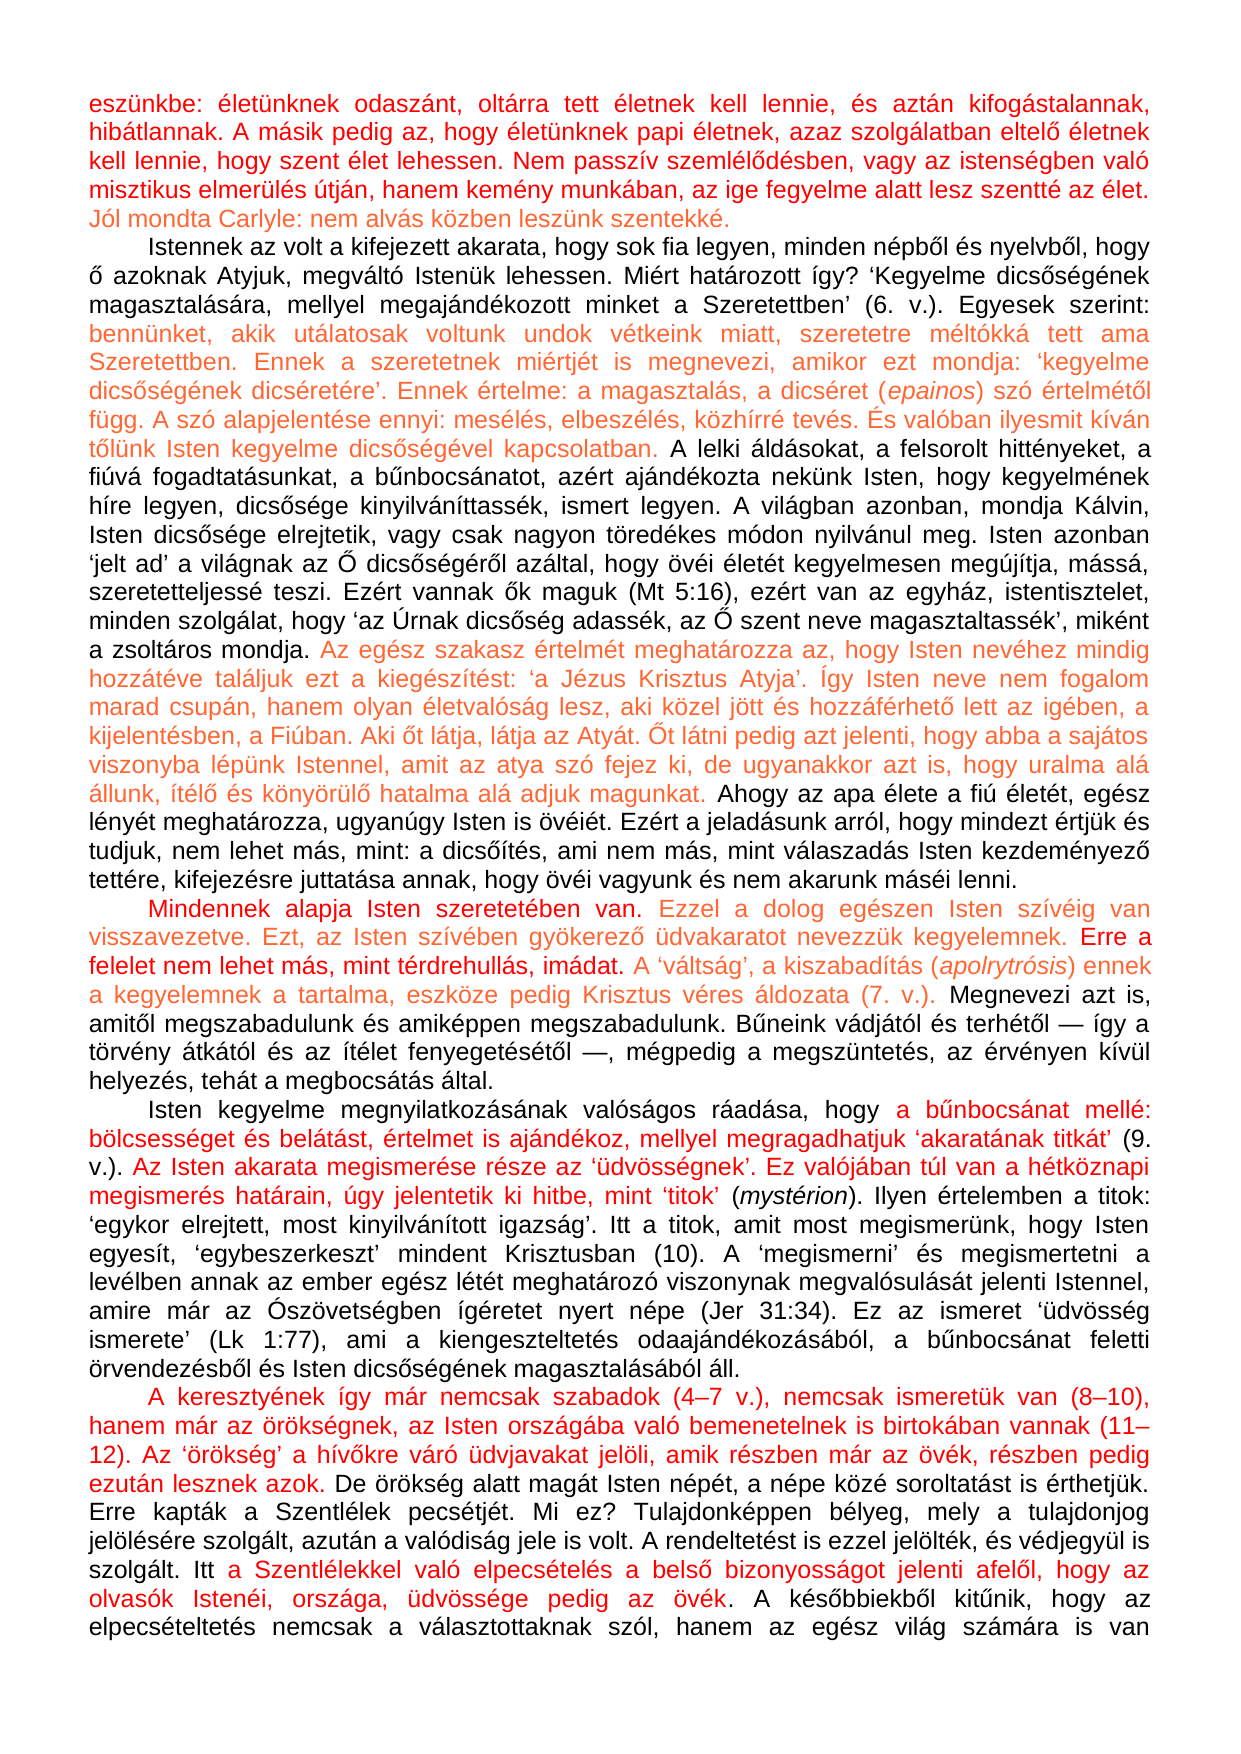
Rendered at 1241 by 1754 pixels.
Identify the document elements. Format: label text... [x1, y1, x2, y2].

text eszünkbe: életünknek odaszánt, oltárra tett életnek kell lennie, és aztán kifogástalannak, hibátlannak. A másik pedig az, hogy életünknek papi életnek, azaz szolgálatban eltelő életnek kell lennie, hogy szent élet lehessen. Nem passzív szemlélődésben, vagy az istenségben való misztikus elmerülés útján, hanem kemény munkában, az ige fegyelme alatt lesz szentté az élet. Jól mondta Carlyle: nem alvás közben leszünk szentekké. [88, 88, 1152, 232]
text A keresztyének így már nemcsak szabadok (4–7 v.), nemcsak ismeretük van (8–10), hanem már az örökségnek, az Isten országába való bemenetelnek is birtokában vannak (11–12). Az ‘örökség’ a hívőkre váró üdvjavakat jelöli, amik részben már az övék, részben pedig ezután lesznek azok. De örökség alatt magát Isten népét, a népe közé soroltatást is érthetjük. Erre kapták a Szentlélek pecsétjét. Mi ez? Tulajdonképpen bélyeg, mely a tulajdonjog jelölésére szolgált, azután a valódiság jele is volt. A rendeltetést is ezzel jelölték, és védjegyül is szolgált. Itt a Szentlélekkel való elpecsételés a belső bizonyosságot jelenti afelől, hogy az olvasók Istenéi, országa, üdvössége pedig az övék. A későbbiekből kitűnik, hogy az elpecsételtetés nemcsak a választottaknak szól, hanem az egész világ számára is van [88, 1382, 1152, 1641]
text Istennek az volt a kifejezett akarata, hogy sok fia legyen, minden népből és nyelvből, hogy ő azoknak Atyjuk, megváltó Istenük lehessen. Miért határozott így? ‘Kegyelme dicsőségének magasztalására, mellyel megajándékozott minket a Szeretettben’ (6. v.). Egyesek szerint: bennünket, akik utálatosak voltunk undok vétkeink miatt, szeretetre méltókká tett ama Szeretettben. Ennek a szeretetnek miértjét is megnevezi, amikor ezt mondja: ‘kegyelme dicsőségének dicséretére’. Ennek értelme: a magasztalás, a dicséret (epainos) szó értelmétől függ. A szó alapjelentése ennyi: mesélés, elbeszélés, közhírré tevés. És valóban ilyesmit kíván tőlünk Isten kegyelme dicsőségével kapcsolatban. A lelki áldásokat, a felsorolt hittényeket, a fiúvá fogadtatásunkat, a bűnbocsánatot, azért ajándékozta nekünk Isten, hogy kegyelmének híre legyen, dicsősége kinyilváníttassék, ismert legyen. A világban azonban, mondja Kálvin, Isten dicsősége elrejtetik, vagy csak nagyon töredékes módon nyilvánul meg. Isten azonban ‘jelt ad’ a világnak az Ő dicsőségéről azáltal, hogy övéi életét kegyelmesen megújítja, mássá, szeretetteljessé teszi. Ezért vannak ők maguk (Mt 5:16), ezért van az egyház, istentisztelet, minden szolgálat, hogy ‘az Úrnak dicsőség adassék, az Ő szent neve magasztaltassék’, miként a zsoltáros mondja. Az egész szakasz értelmét meghatározza az, hogy Isten nevéhez mindig hozzátéve találjuk ezt a kiegészítést: ‘a Jézus Krisztus Atyja’. Így Isten neve nem fogalom marad csupán, hanem olyan életvalóság lesz, aki közel jött és hozzáférhető lett az igében, a kijelentésben, a Fiúban. Aki őt látja, látja az Atyát. Őt látni pedig azt jelenti, hogy abba a sajátos viszonyba lépünk Istennel, amit az atya szó fejez ki, de ugyanakkor azt is, hogy uralma alá állunk, ítélő és könyörülő hatalma alá adjuk magunkat. Ahogy az apa élete a fiú életét, egész lényét meghatározza, ugyanúgy Isten is övéiét. Ezért a jeladásunk arról, hogy mindezt értjük és tudjuk, nem lehet más, mint: a dicsőítés, ami nem más, mint válaszadás Isten kezdeményező tettére, kifejezésre juttatása annak, hogy övéi vagyunk és nem akarunk máséi lenni. [88, 232, 1152, 893]
text Isten kegyelme megnyilatkozásának valóságos ráadása, hogy a bűnbocsánat mellé: bölcsességet és belátást, értelmet is ajándékoz, mellyel megragadhatjuk ‘akaratának titkát’ (9. v.). Az Isten akarata megismerése része az ‘üdvösségnek’. Ez valójában túl van a hétköznapi megismerés határain, úgy jelentetik ki hitbe, mint ‘titok’ (mystérion). Ilyen értelemben a titok: ‘egykor elrejtett, most kinyilvánított igazság’. Itt a titok, amit most megismerünk, hogy Isten egyesít, ‘egybeszerkeszt’ mindent Krisztusban (10). A ‘megismerni’ és megismertetni a levélben annak az ember egész létét meghatározó viszonynak megvalósulását jelenti Istennel, amire már az Ószövetségben ígéretet nyert népe (Jer 31:34). Ez az ismeret ‘üdvösség ismerete’ (Lk 1:77), ami a kiengeszteltetés odaajándékozásából, a bűnbocsánat feletti örvendezésből és Isten dicsőségének magasztalásából áll. [88, 1095, 1152, 1382]
text Mindennek alapja Isten szeretetében van. Ezzel a dolog egészen Isten szívéig van visszavezetve. Ezt, az Isten szívében gyökerező üdvakaratot nevezzük kegyelemnek. Erre a felelet nem lehet más, mint térdrehullás, imádat. A ‘váltság’, a kiszabadítás (apolrytrósis) ennek a kegyelemnek a tartalma, eszköze pedig Krisztus véres áldozata (7. v.). Megnevezi azt is, amitől megszabadulunk és amiképpen megszabadulunk. Bűneink vádjától és terhétől — így a törvény átkától és az ítélet fenyegetésétől —, mégpedig a megszüntetés, az érvényen kívül helyezés, tehát a megbocsátás által. [88, 893, 1152, 1095]
